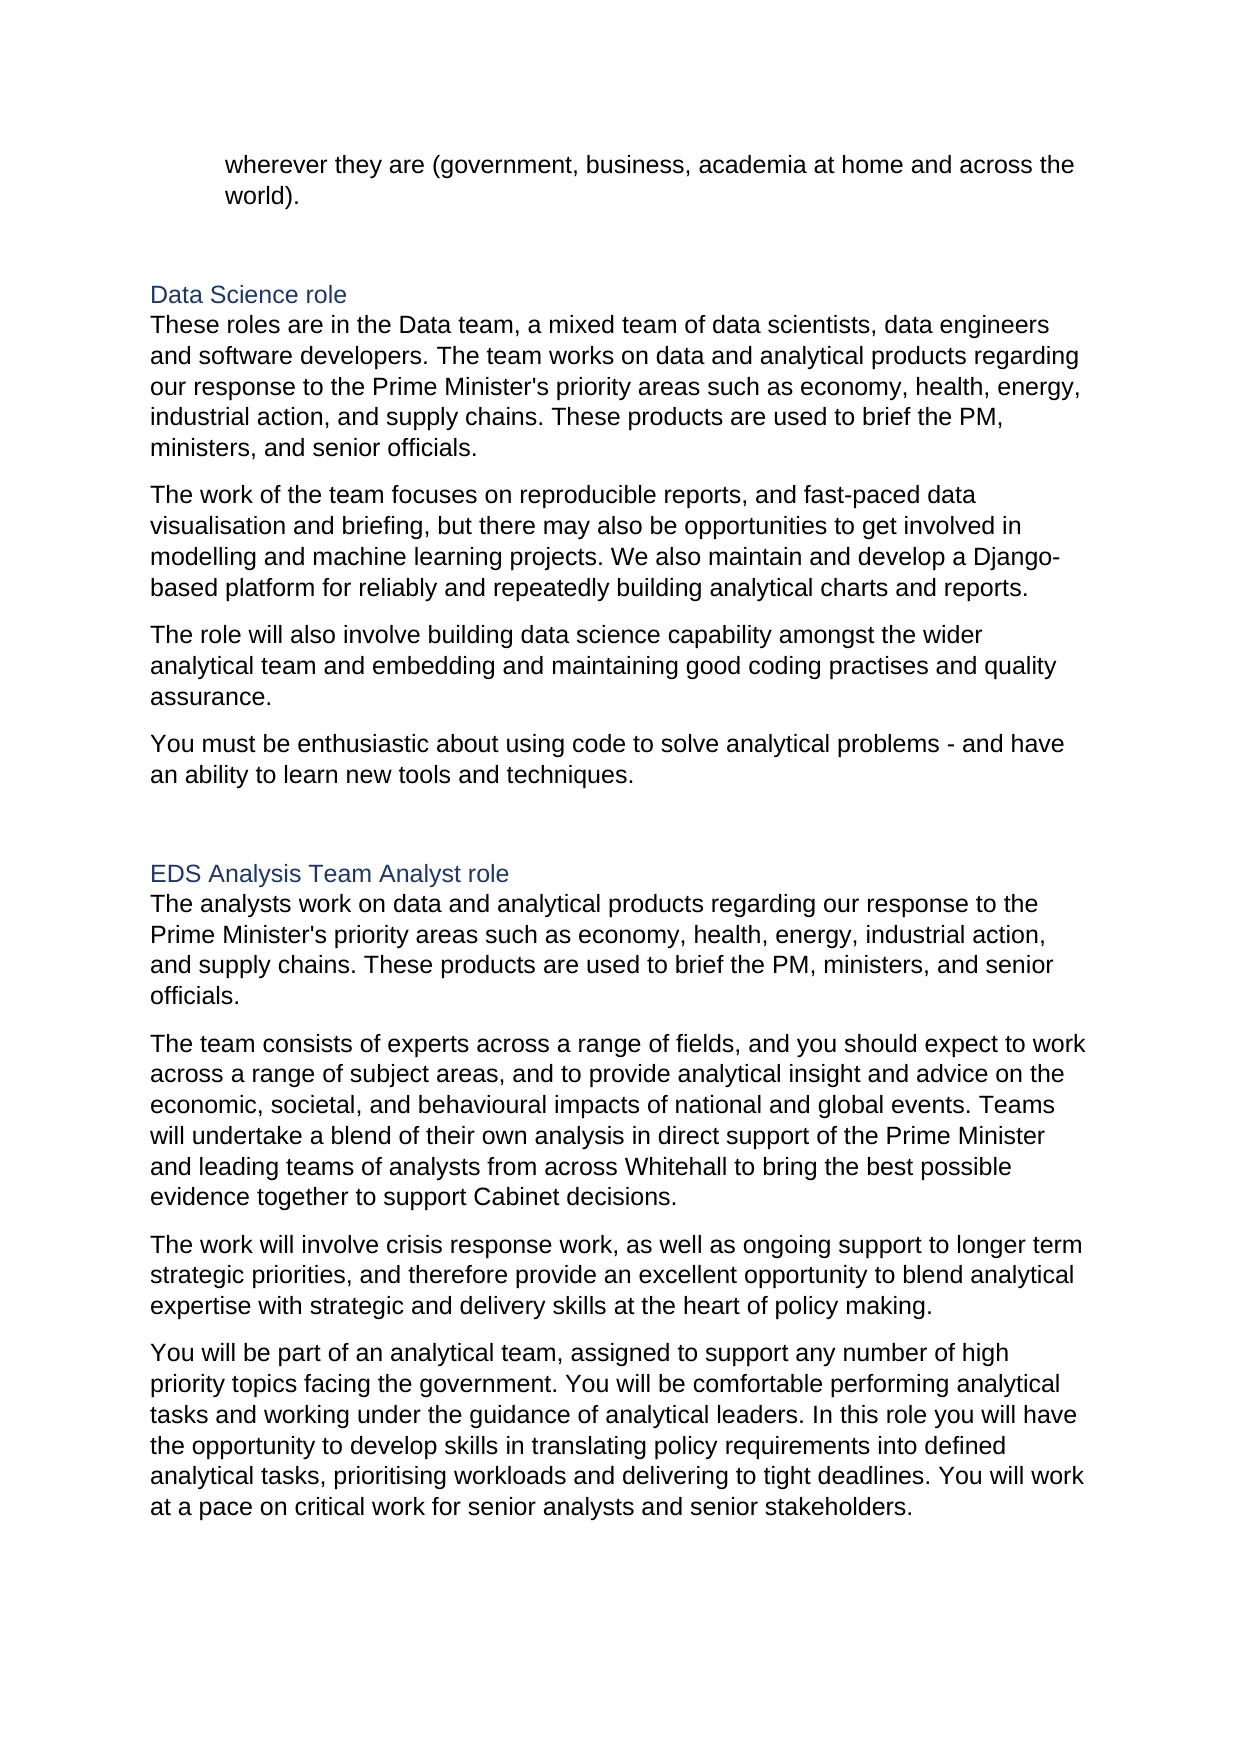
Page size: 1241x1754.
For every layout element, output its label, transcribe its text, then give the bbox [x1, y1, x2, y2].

list wherever they are (government, business, academia at home and across the world). [187, 150, 1090, 209]
text The analysts work on data and analytical products regarding our response to the Prime Minister's priority areas such as economy, health, energy, industrial action, and supply chains. These products are used to brief the PM, ministers, and senior officials. [150, 889, 1090, 1010]
subtitle Data Science role [150, 280, 1090, 308]
text The work will involve crisis response work, as well as ongoing support to longer term strategic priorities, and therefore provide an excellent opportunity to blend analytical expertise with strategic and delivery skills at the heart of policy making. [150, 1229, 1090, 1320]
text You will be part of an analytical team, assigned to support any number of high priority topics facing the government. You will be comfortable performing analytical tasks and working under the guidance of analytical leaders. In this role you will have the opportunity to develop skills in translating policy requirements into defined analytical tasks, prioritising workloads and delivering to tight deadlines. You will work at a pace on critical work for senior analysts and senior stakeholders. [150, 1338, 1090, 1521]
text You must be enthusiastic about using code to solve analytical problems - and have an ability to learn new tools and techniques. [150, 729, 1090, 788]
subtitle EDS Analysis Team Analyst role [150, 858, 1090, 887]
text The work of the team focuses on reproducible reports, and fast-paced data visualisation and briefing, but there may also be opportunities to get involved in modelling and machine learning projects. We also maintain and develop a Django-based platform for reliably and repeatedly building analytical charts and reports. [150, 480, 1090, 601]
text These roles are in the Data team, a mixed team of data scientists, data engineers and software developers. The team works on data and analytical products regarding our response to the Prime Minister's priority areas such as economy, health, energy, industrial action, and supply chains. These products are used to brief the PM, ministers, and senior officials. [150, 310, 1090, 462]
text The team consists of experts across a range of fields, and you should expect to work across a range of subject areas, and to provide analytical insight and advice on the economic, societal, and behavioural impacts of national and global events. Teams will undertake a blend of their own analysis in direct support of the Prime Minister and leading teams of analysts from across Whitehall to bring the best possible evidence together to support Cabinet decisions. [150, 1028, 1090, 1211]
text The role will also involve building data science capability amongst the wider analytical team and embedding and maintaining good coding practises and quality assurance. [150, 620, 1090, 710]
